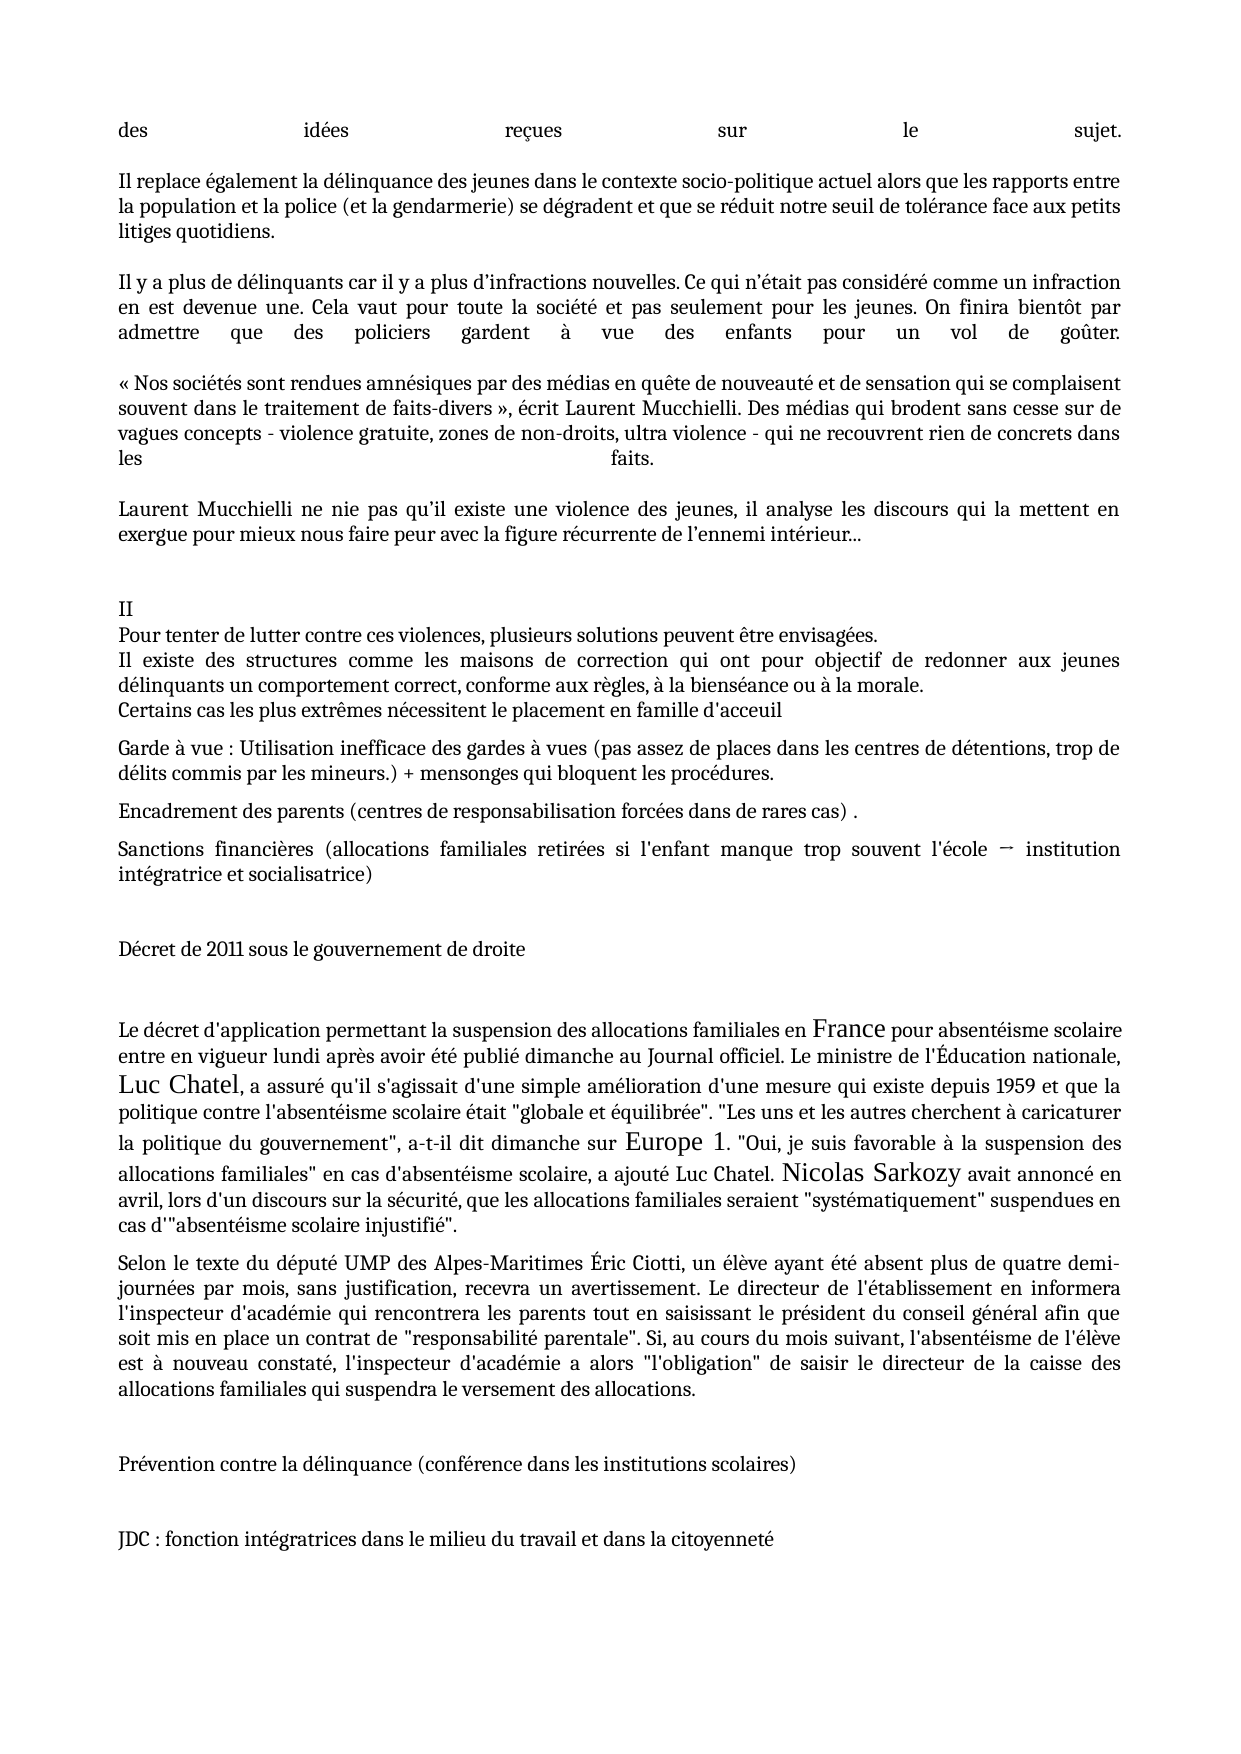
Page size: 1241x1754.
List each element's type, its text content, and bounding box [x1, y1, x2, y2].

text Prévention contre la délinquance (conférence dans les institutions scolaires) [118, 1452, 1122, 1477]
text Il y a plus de délinquants car il y a plus d’infractions nouvelles. Ce qui n’était pas considéré comme un infraction en est devenue une. Cela vaut pour toute la société et pas seulement pour les jeunes. On finira bientôt par admettre que des policiers gardent à vue des enfants pour un vol de goûter. « Nos sociétés sont rendues amnésiques par des médias en quête de nouveauté et de sensation qui se complaisent souvent dans le traitement de faits-divers », écrit Laurent Mucchielli. Des médias qui brodent sans cesse sur de vagues concepts - violence gratuite, zones de non-droits, ultra violence - qui ne recouvrent rien de concrets dans les faits. Laurent Mucchielli ne nie pas qu’il existe une violence des jeunes, il analyse les discours qui la mettent en exergue pour mieux nous faire peur avec la figure récurrente de l’ennemi intérieur... [118, 244, 1122, 547]
text Sanctions financières (allocations familiales retirées si l'enfant manque trop souvent l'école → institution intégratrice et socialisatrice) [118, 836, 1122, 887]
text Certains cas les plus extrêmes nécessitent le placement en famille d'acceuil [118, 698, 1122, 723]
text Le décret d'application permettant la suspension des allocations familiales en France pour absentéisme scolaire entre en vigueur lundi après avoir été publié dimanche au Journal officiel. Le ministre de l'Éducation nationale, Luc Chatel, a assuré qu'il s'agissait d'une simple amélioration d'une mesure qui existe depuis 1959 et que la politique contre l'absentéisme scolaire était "globale et équilibrée". "Les uns et les autres cherchent à caricaturer la politique du gouvernement", a-t-il dit dimanche sur Europe 1. "Oui, je suis favorable à la suspension des allocations familiales" en cas d'absentéisme scolaire, a ajouté Luc Chatel. Nicolas Sarkozy avait annoncé en avril, lors d'un discours sur la sécurité, que les allocations familiales seraient "systématiquement" suspendues en cas d'"absentéisme scolaire injustifié". [118, 1012, 1122, 1238]
text Il existe des structures comme les maisons de correction qui ont pour objectif de redonner aux jeunes délinquants un comportement correct, conforme aux règles, à la bienséance ou à la morale. [118, 647, 1122, 698]
text Décret de 2011 sous le gouvernement de droite [118, 937, 1122, 962]
text Garde à vue : Utilisation inefficace des gardes à vues (pas assez de places dans les centres de détentions, trop de délits commis par les mineurs.) + mensonges qui bloquent les procédures. [118, 736, 1122, 786]
text Selon le texte du député UMP des Alpes-Maritimes Éric Ciotti, un élève ayant été absent plus de quatre demi-journées par mois, sans justification, recevra un avertissement. Le directeur de l'établissement en informera l'inspecteur d'académie qui rencontrera les parents tout en saisissant le président du conseil général afin que soit mis en place un contrat de "responsabilité parentale". Si, au cours du mois suivant, l'absentéisme de l'élève est à nouveau constaté, l'inspecteur d'académie a alors "l'obligation" de saisir le directeur de la caisse des allocations familiales qui suspendra le versement des allocations. [118, 1250, 1122, 1401]
text JDC : fonction intégratrices dans le milieu du travail et dans la citoyenneté [118, 1527, 1122, 1552]
text Pour tenter de lutter contre ces violences, plusieurs solutions peuvent être envisagées. [118, 622, 1122, 647]
text II [118, 597, 1122, 622]
text Encadrement des parents (centres de responsabilisation forcées dans de rares cas) . [118, 798, 1122, 824]
text des idées reçues sur le sujet. Il replace également la délinquance des jeunes dans le contexte socio-politique actuel alors que les rapports entre la population et la police (et la gendarmerie) se dégradent et que se réduit notre seuil de tolérance face aux petits litiges quotidiens. [118, 118, 1122, 244]
